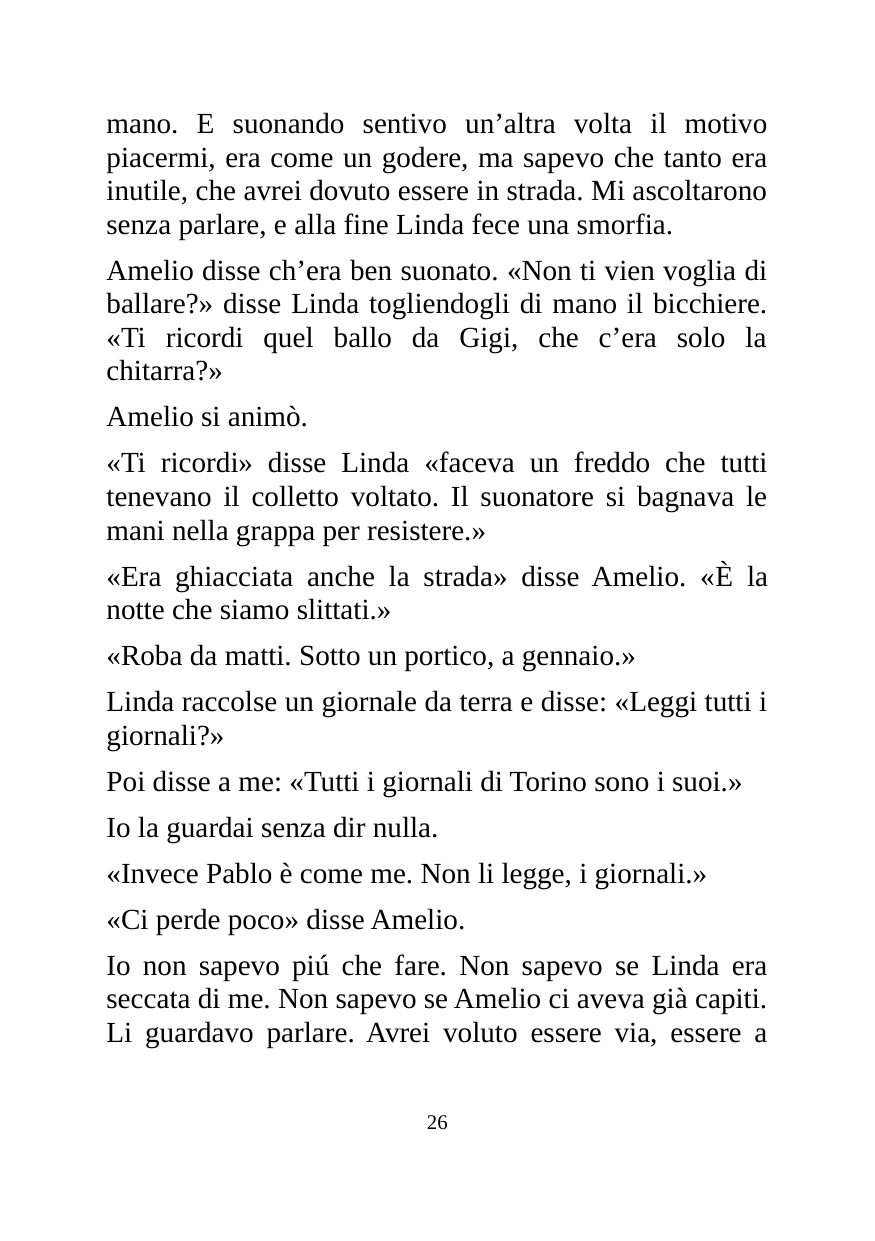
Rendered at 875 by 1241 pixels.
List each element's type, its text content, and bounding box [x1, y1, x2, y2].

text Poi disse a me: «Tutti i giornali di Torino sono i suoi.» [106, 764, 768, 797]
text «Era ghiacciata anche la strada» disse Amelio. «È la notte che siamo slittati.» [106, 559, 768, 626]
text Amelio disse ch’era ben suonato. «Non ti vien voglia di ballare?» disse Linda togliendogli di mano il bicchiere. «Ti ricordi quel ballo da Gigi, che c’era solo la chitarra?» [106, 253, 768, 387]
text mano. E suonando sentivo un’altra volta il motivo piacermi, era come un godere, ma sapevo che tanto era inutile, che avrei dovuto essere in strada. Mi ascoltarono senza parlare, e alla fine Linda fece una smorfia. [106, 106, 768, 240]
text Io non sapevo piú che fare. Non sapevo se Linda era seccata di me. Non sapevo se Amelio ci aveva già capiti. Li guardavo parlare. Avrei voluto essere via, essere a [106, 948, 768, 1049]
text «Roba da matti. Sotto un portico, a gennaio.» [106, 638, 768, 672]
text Linda raccolse un giornale da terra e disse: «Leggi tutti i giornali?» [106, 684, 768, 751]
text Io la guardai senza dir nulla. [106, 810, 768, 843]
text «Ti ricordi» disse Linda «faceva un freddo che tutti tenevano il colletto voltato. Il suonatore si bagnava le mani nella grappa per resistere.» [106, 446, 768, 546]
text «Ci perde poco» disse Amelio. [106, 902, 768, 936]
text «Invece Pablo è come me. Non li legge, i giornali.» [106, 856, 768, 889]
text Amelio si animò. [106, 399, 768, 433]
